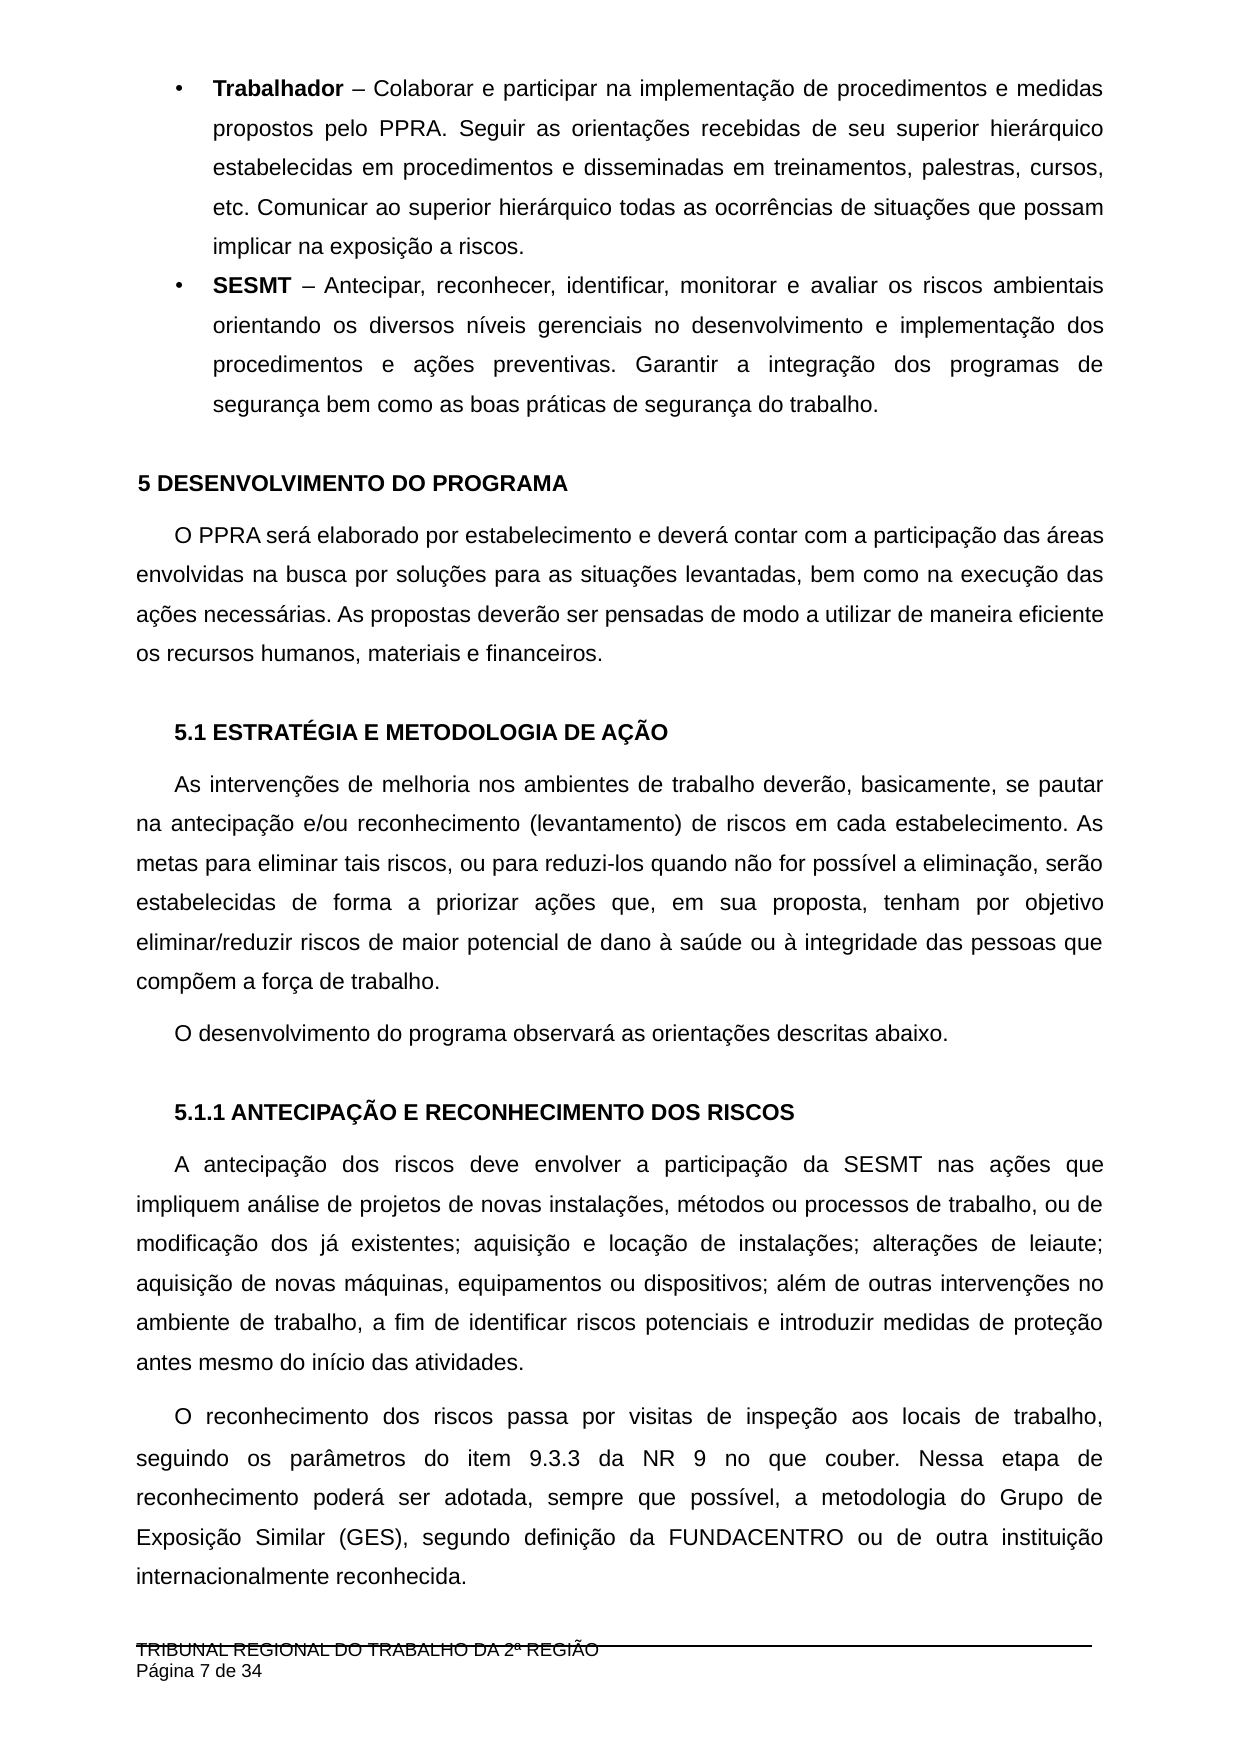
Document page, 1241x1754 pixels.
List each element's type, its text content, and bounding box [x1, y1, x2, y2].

text O PPRA será elaborado por estabelecimento e deverá contar com a participação das áreas envolvidas na busca por soluções para as situações levantadas, bem como na execução das ações necessárias. As propostas deverão ser pensadas de modo a utilizar de maneira eficiente os recursos humanos, materiais e financeiros. [136, 522, 1104, 666]
list Trabalhador – Colaborar e participar na implementação de procedimentos e medidas propostos pelo PPRA. Seguir as orientações recebidas de seu superior hierárquico estabelecidas em procedimentos e disseminadas em treinamentos, palestras, cursos, etc. Comunicar ao superior hierárquico todas as ocorrências de situações que possam implicar na exposição a riscos. [175, 75, 1104, 259]
text O reconhecimento dos riscos passa por visitas de inspeção aos locais de trabalho, seguindo os parâmetros do item 9.3.3 da NR 9 no que couber. Nessa etapa de reconhecimento poderá ser adotada, sempre que possível, a metodologia do Grupo de Exposição Similar (GES), segundo definição da FUNDACENTRO ou de outra instituição internacionalmente reconhecida. [136, 1400, 1104, 1589]
text As intervenções de melhoria nos ambientes de trabalho deverão, basicamente, se pautar na antecipação e/ou reconhecimento (levantamento) de riscos em cada estabelecimento. As metas para eliminar tais riscos, ou para reduzi-los quando não for possível a eliminação, serão estabelecidas de forma a priorizar ações que, em sua proposta, tenham por objetivo eliminar/reduzir riscos de maior potencial de dano à saúde ou à integridade das pessoas que compõem a força de trabalho. [136, 771, 1104, 995]
list SESMT – Antecipar, reconhecer, identificar, monitorar e avaliar os riscos ambientais orientando os diversos níveis gerenciais no desenvolvimento e implementação dos procedimentos e ações preventivas. Garantir a integração dos programas de segurança bem como as boas práticas de segurança do trabalho. [175, 272, 1104, 417]
text 5.1.1 ANTECIPAÇÃO E RECONHECIMENTO DOS RISCOS [136, 1099, 1104, 1126]
text O desenvolvimento do programa observará as orientações descritas abaixo. [136, 1020, 1104, 1047]
text 5 DESENVOLVIMENTO DO PROGRAMA [138, 470, 1104, 496]
text 5.1 ESTRATÉGIA E METODOLOGIA DE AÇÃO [136, 719, 1104, 745]
text A antecipação dos riscos deve envolver a participação da SESMT nas ações que impliquem análise de projetos de novas instalações, métodos ou processos de trabalho, ou de modificação dos já existentes; aquisição e locação de instalações; alterações de leiaute; aquisição de novas máquinas, equipamentos ou dispositivos; além de outras intervenções no ambiente de trabalho, a fim de identificar riscos potenciais e introduzir medidas de proteção antes mesmo do início das atividades. [136, 1151, 1104, 1375]
